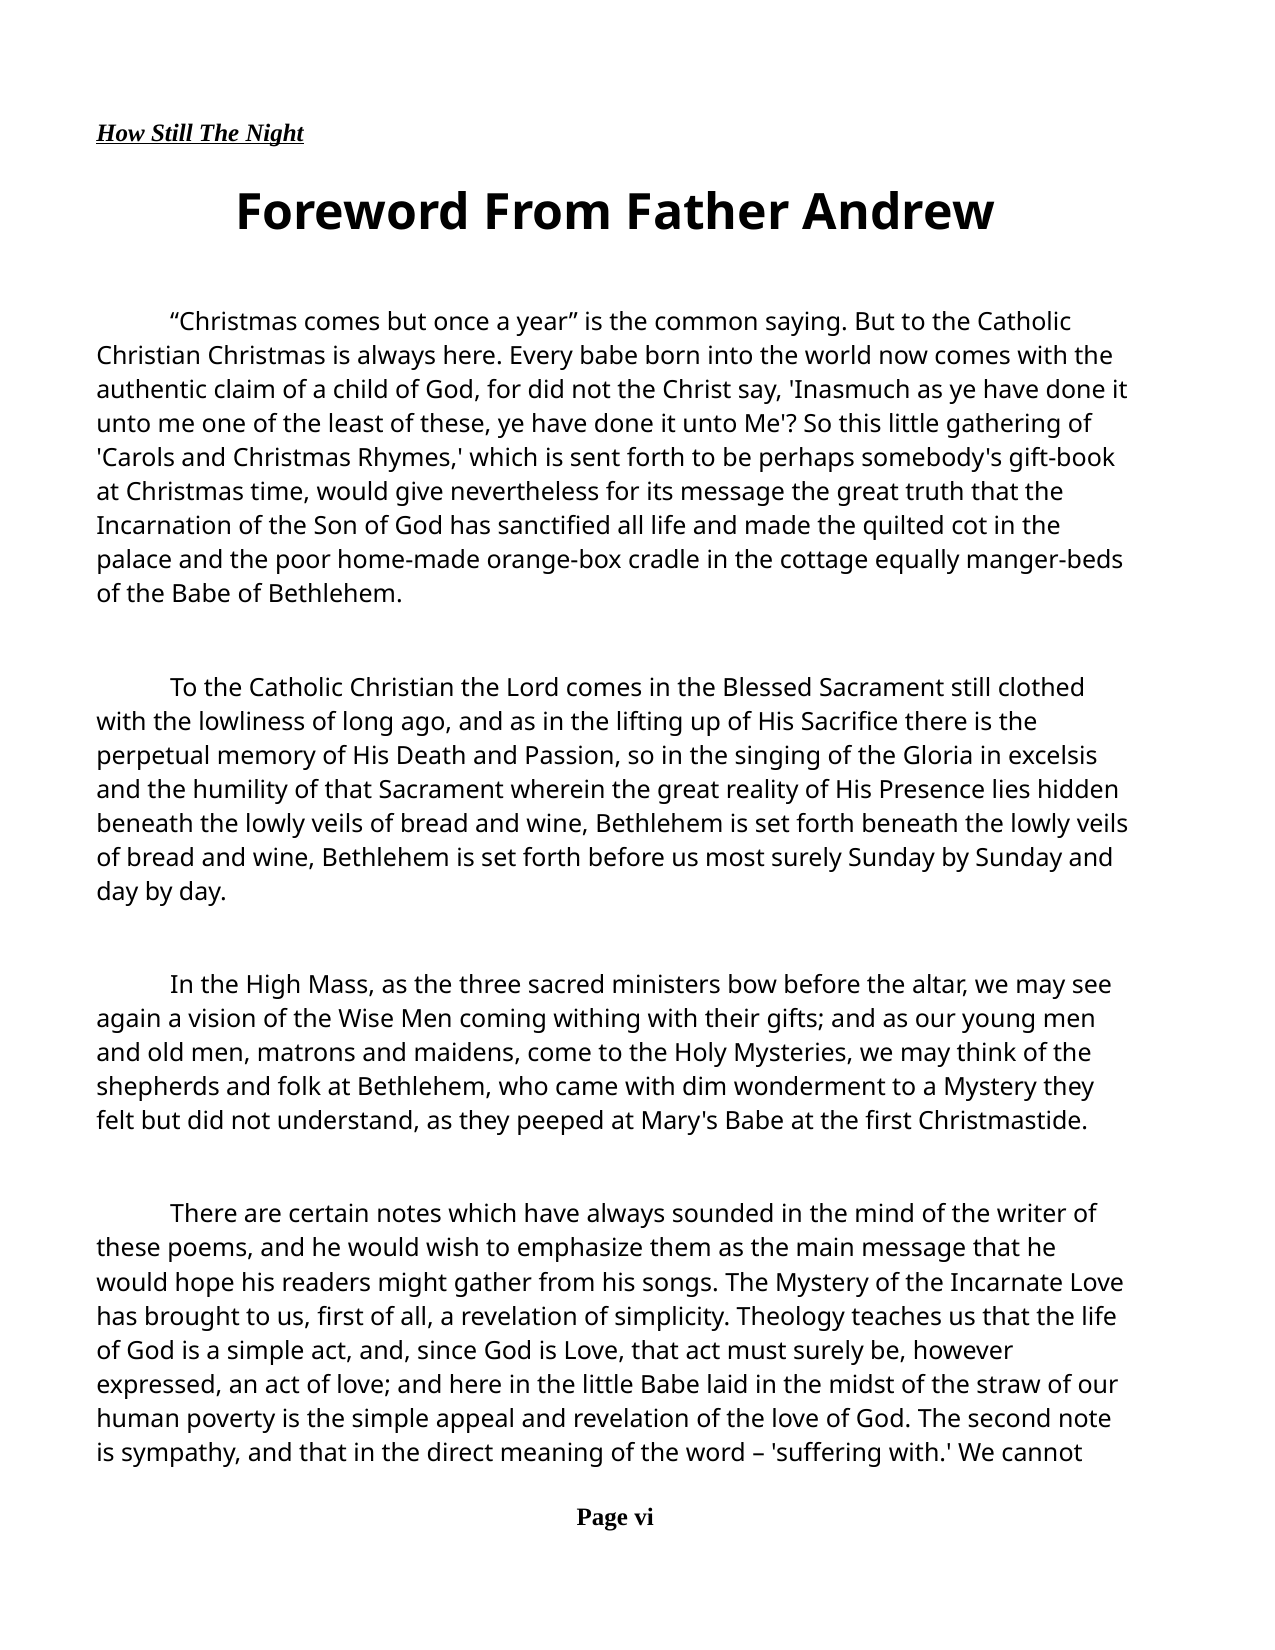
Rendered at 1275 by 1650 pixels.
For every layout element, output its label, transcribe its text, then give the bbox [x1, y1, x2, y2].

text In the High Mass, as the three sacred ministers bow before the altar, we may see again a vision of the Wise Men coming withing with their gifts; and as our young men and old men, matrons and maidens, come to the Holy Mysteries, we may think of the shepherds and folk at Bethlehem, who came with dim wonderment to a Mystery they felt but did not understand, as they peeped at Mary's Babe at the first Christmastide. [96, 967, 1134, 1137]
text To the Catholic Christian the Lord comes in the Blessed Sacrament still clothed with the lowliness of long ago, and as in the lifting up of His Sacrifice there is the perpetual memory of His Death and Passion, so in the singing of the Gloria in excelsis and the humility of that Sacrament wherein the great reality of His Presence lies hidden beneath the lowly veils of bread and wine, Bethlehem is set forth beneath the lowly veils of bread and wine, Bethlehem is set forth before us most surely Sunday by Sunday and day by day. [96, 669, 1134, 908]
text There are certain notes which have always sounded in the mind of the writer of these poems, and he would wish to emphasize them as the main message that he would hope his readers might gather from his songs. The Mystery of the Incarnate Love has brought to us, first of all, a revelation of simplicity. Theology teaches us that the life of God is a simple act, and, since God is Love, that act must surely be, however expressed, an act of love; and here in the little Babe laid in the midst of the straw of our human poverty is the simple appeal and revelation of the love of God. The second note is sympathy, and that in the direct meaning of the word – 'suffering with.' We cannot [96, 1196, 1134, 1468]
text Foreword From Father Andrew [96, 176, 1134, 244]
text “Christmas comes but once a year” is the common saying. But to the Catholic Christian Christmas is always here. Every babe born into the world now comes with the authentic claim of a child of God, for did not the Christ say, 'Inasmuch as ye have done it unto me one of the least of these, ye have done it unto Me'? So this little gathering of 'Carols and Christmas Rhymes,' which is sent forth to be perhaps somebody's gift-book at Christmas time, would give nevertheless for its message the great truth that the Incarnation of the Son of God has sanctified all life and made the quilted cot in the palace and the poor home-made orange-box cradle in the cottage equally manger-beds of the Babe of Bethlehem. [96, 303, 1134, 610]
